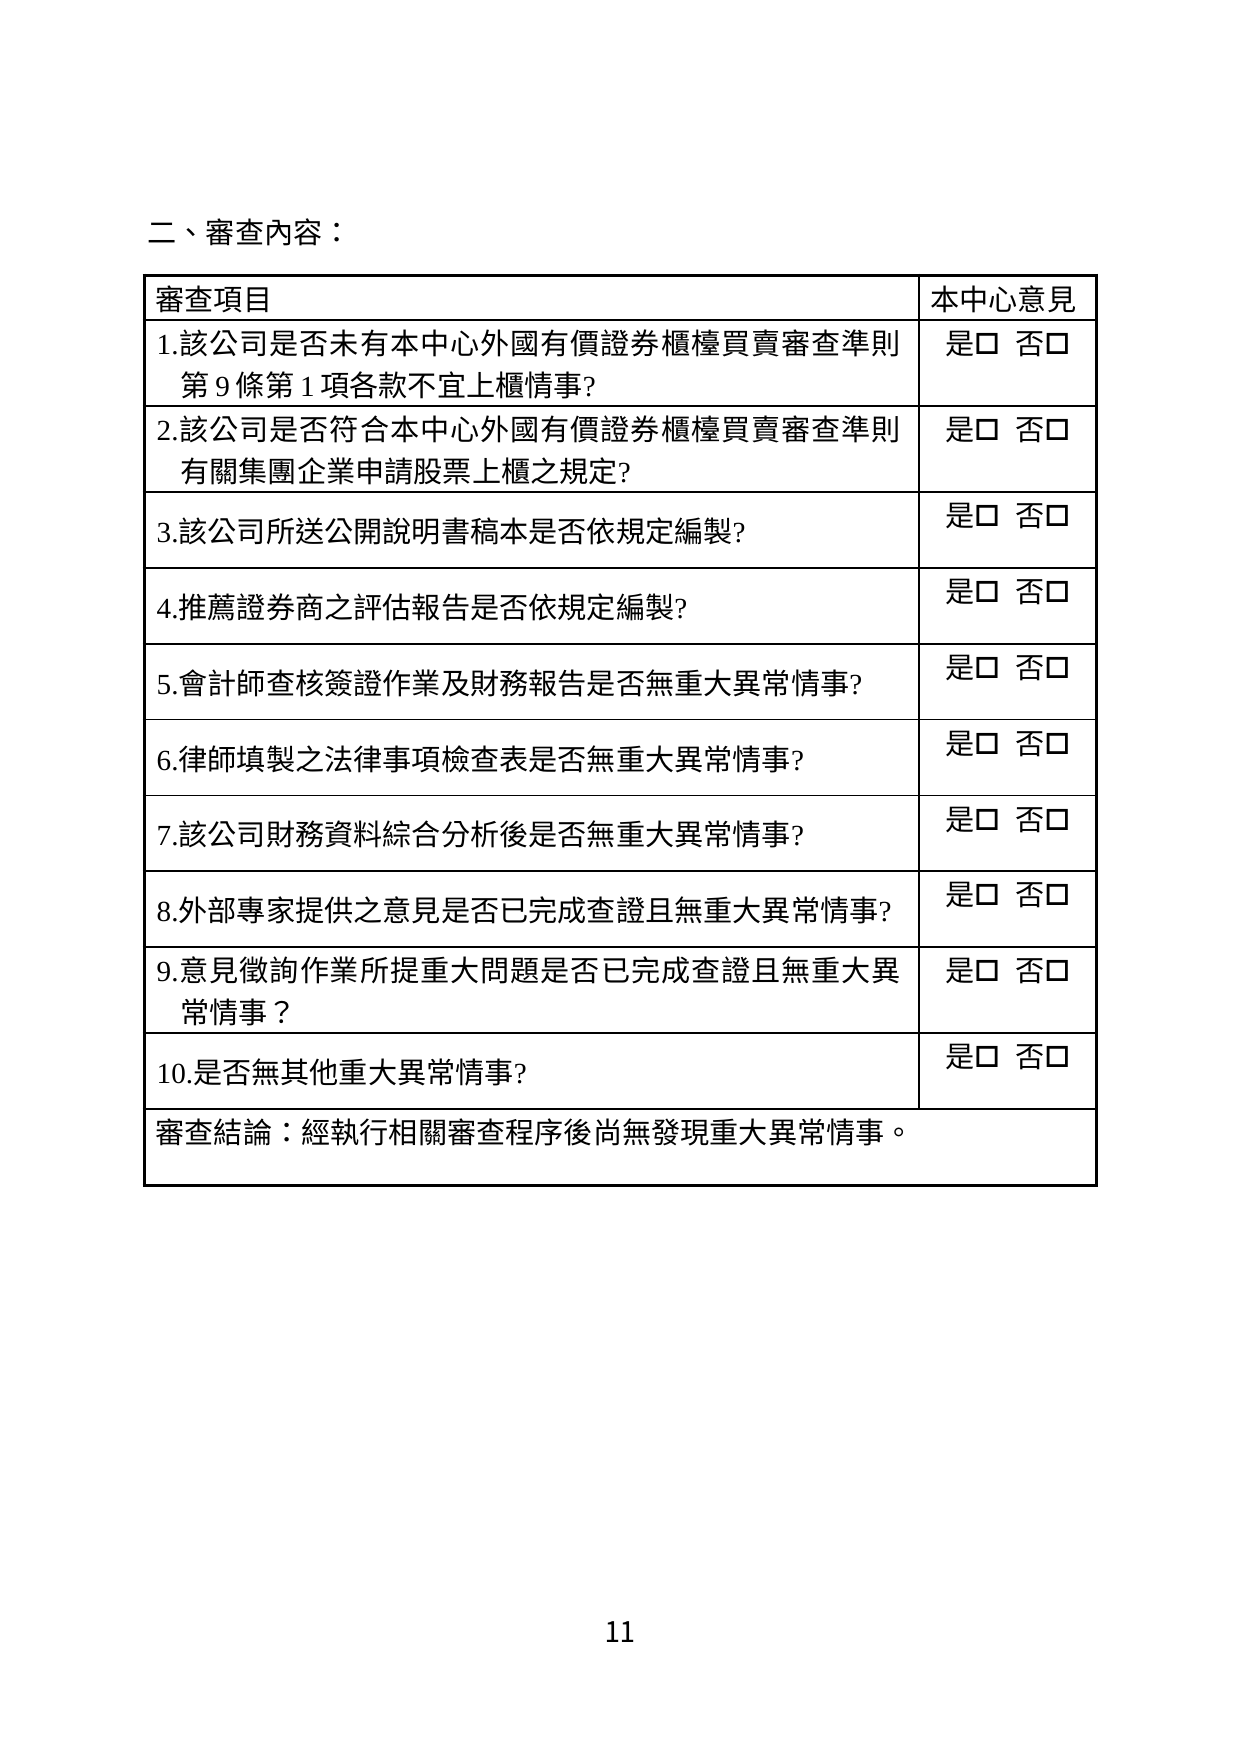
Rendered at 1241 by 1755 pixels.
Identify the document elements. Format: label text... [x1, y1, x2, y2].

table_cell 是 否 [920, 493, 1095, 567]
table_cell 2.該公司是否符合本中心外國有價證券櫃檯買賣審查準則有關集團企業申請股票上櫃之規定? [146, 407, 918, 491]
table_cell 是 否 [920, 407, 1095, 491]
table_cell 9.意見徵詢作業所提重大問題是否已完成查證且無重大異常情事？ [146, 948, 918, 1032]
table_cell 7.該公司財務資料綜合分析後是否無重大異常情事? [146, 796, 918, 870]
table_cell 是 否 [920, 569, 1095, 643]
table_header 審查項目 [146, 277, 918, 319]
table_header 本中心意見 [920, 277, 1095, 319]
table_cell 是 否 [920, 796, 1095, 870]
table_cell 是 否 [920, 948, 1095, 1032]
table_cell 4.推薦證券商之評估報告是否依規定編製? [146, 569, 918, 643]
table_cell 6.律師填製之法律事項檢查表是否無重大異常情事? [146, 720, 918, 794]
table_cell 是 否 [920, 645, 1095, 719]
table_cell 3.該公司所送公開說明書稿本是否依規定編製? [146, 493, 918, 567]
text 二、審查內容： [118, 210, 1122, 252]
table_cell 是 否 [920, 872, 1095, 946]
table_cell 5.會計師查核簽證作業及財務報告是否無重大異常情事? [146, 645, 918, 719]
table_cell 10.是否無其他重大異常情事? [146, 1034, 918, 1108]
table_cell 8.外部專家提供之意見是否已完成查證且無重大異常情事? [146, 872, 918, 946]
table_cell 是 否 [920, 720, 1095, 794]
table_cell 審查結論：經執行相關審查程序後尚無發現重大異常情事。 [146, 1110, 1095, 1184]
table_cell 是 否 [920, 321, 1095, 405]
table_cell 是 否 [920, 1034, 1095, 1108]
table_cell 1.該公司是否未有本中心外國有價證券櫃檯買賣審查準則第9條第1項各款不宜上櫃情事? [146, 321, 918, 405]
